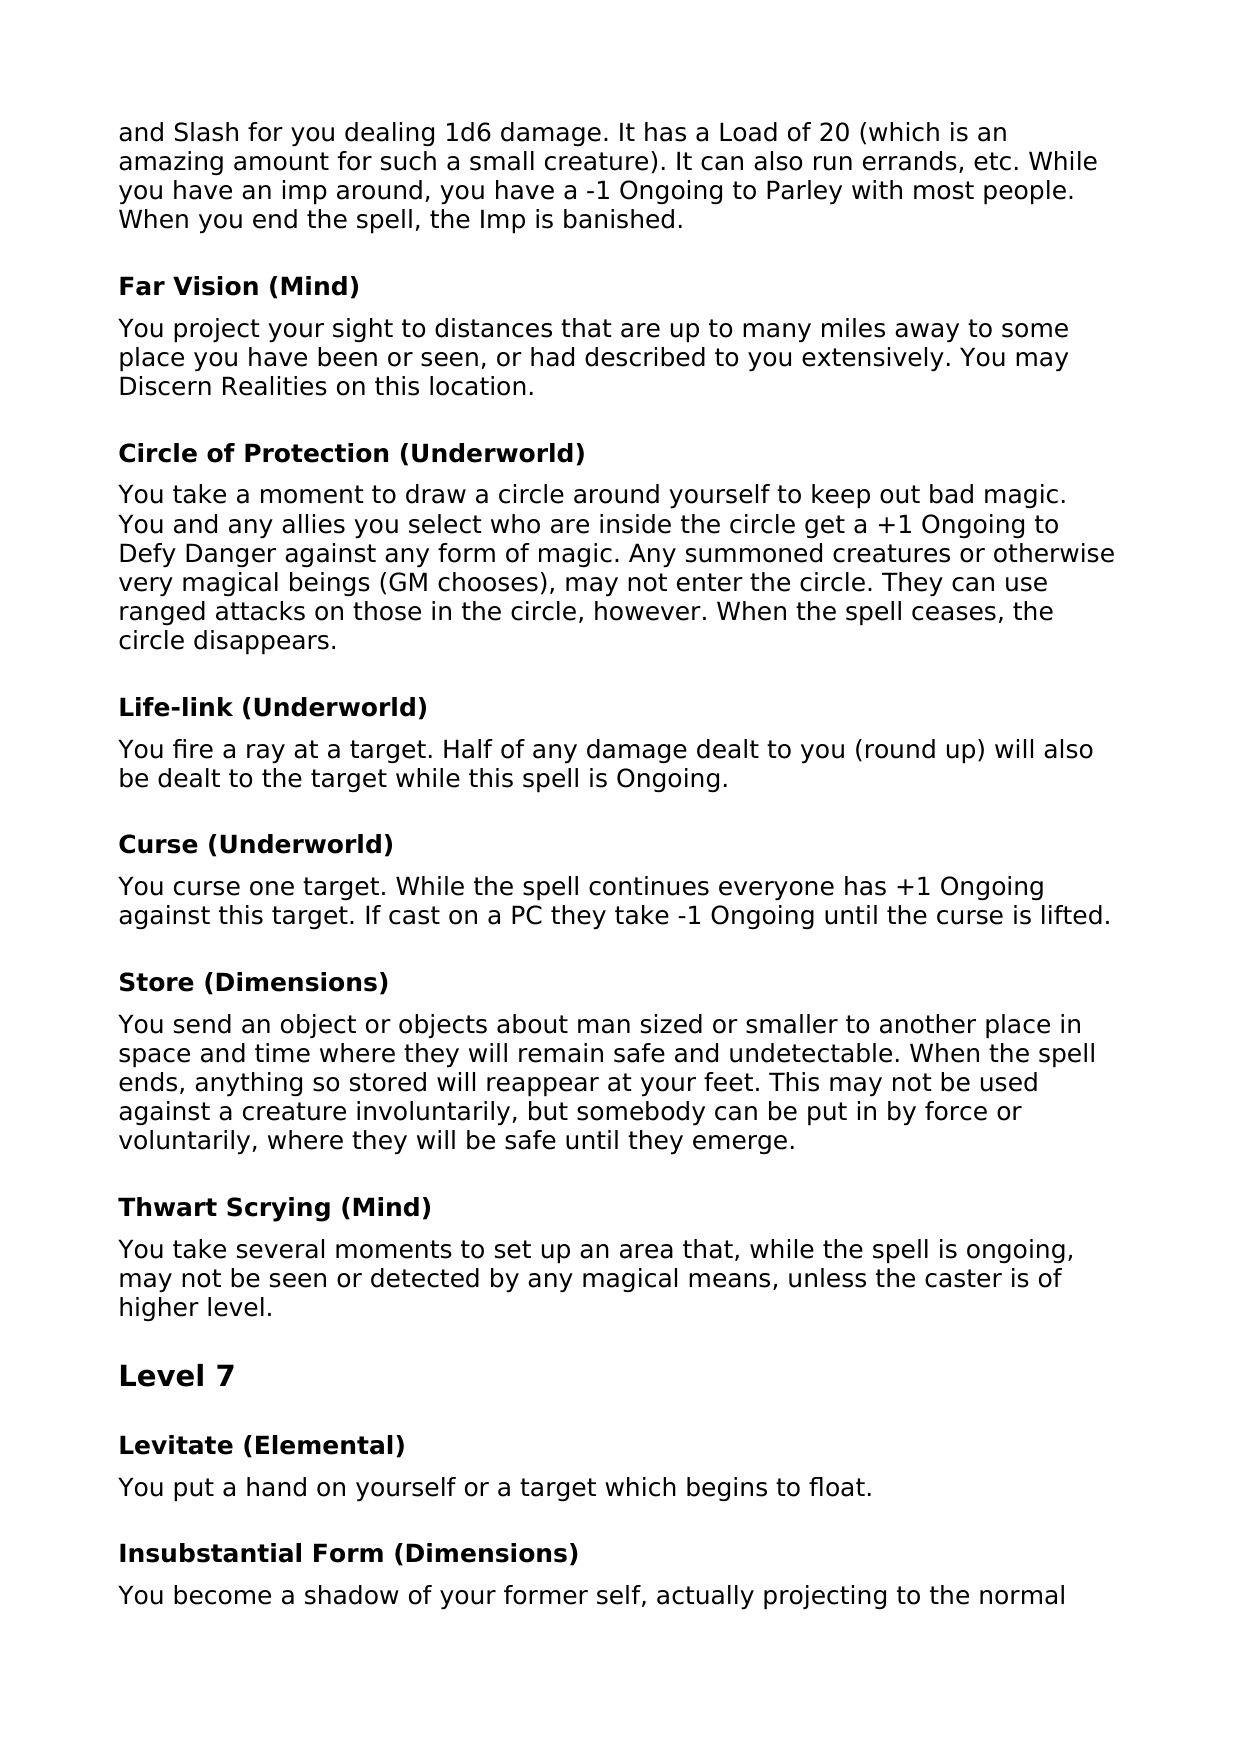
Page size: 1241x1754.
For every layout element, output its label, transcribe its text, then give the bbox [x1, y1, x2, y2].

text and Slash for you dealing 1d6 damage. It has a Load of 20 (which is an amazing amount for such a small creature). It can also run errands, etc. While you have an imp around, you have a -1 Ongoing to Parley with most people. When you end the spell, the Imp is banished. [118, 118, 1122, 235]
text You take several moments to set up an area that, while the spell is ongoing, may not be seen or detected by any magical means, unless the caster is of higher level. [118, 1235, 1122, 1322]
text You project your sight to distances that are up to many miles away to some place you have been or seen, or had described to you extensively. You may Discern Realities on this location. [118, 314, 1122, 401]
subtitle Life-link (Underworld) [118, 693, 1122, 722]
subtitle Circle of Protection (Underworld) [118, 439, 1122, 468]
subtitle Store (Dimensions) [118, 968, 1122, 997]
subtitle Insubstantial Form (Dimensions) [118, 1539, 1122, 1569]
text You curse one target. While the spell continues everyone has +1 Ongoing against this target. If cast on a PC they take -1 Ongoing until the curse is lifted. [118, 872, 1122, 931]
subtitle Level 7 [118, 1360, 1122, 1394]
subtitle Levitate (Elemental) [118, 1431, 1122, 1460]
subtitle Curse (Underworld) [118, 831, 1122, 860]
text You take a moment to draw a circle around yourself to keep out bad magic. You and any allies you select who are inside the circle get a +1 Ongoing to Defy Danger against any form of magic. Any summoned creatures or otherwise very magical beings (GM chooses), may not enter the circle. They can use ranged attacks on those in the circle, however. When the spell ceases, the circle disappears. [118, 481, 1122, 656]
subtitle Thwart Scrying (Mind) [118, 1193, 1122, 1222]
text You put a hand on yourself or a target which begins to float. [118, 1473, 1122, 1502]
text You fire a ray at a target. Half of any damage dealt to you (round up) will also be dealt to the target while this spell is Ongoing. [118, 735, 1122, 793]
text You become a shadow of your former self, actually projecting to the normal [118, 1581, 1122, 1610]
text You send an object or objects about man sized or smaller to another place in space and time where they will remain safe and undetectable. When the spell ends, anything so stored will reappear at your feet. This may not be used against a creature involuntarily, but somebody can be put in by force or voluntarily, where they will be safe until they emerge. [118, 1010, 1122, 1156]
subtitle Far Vision (Mind) [118, 272, 1122, 301]
